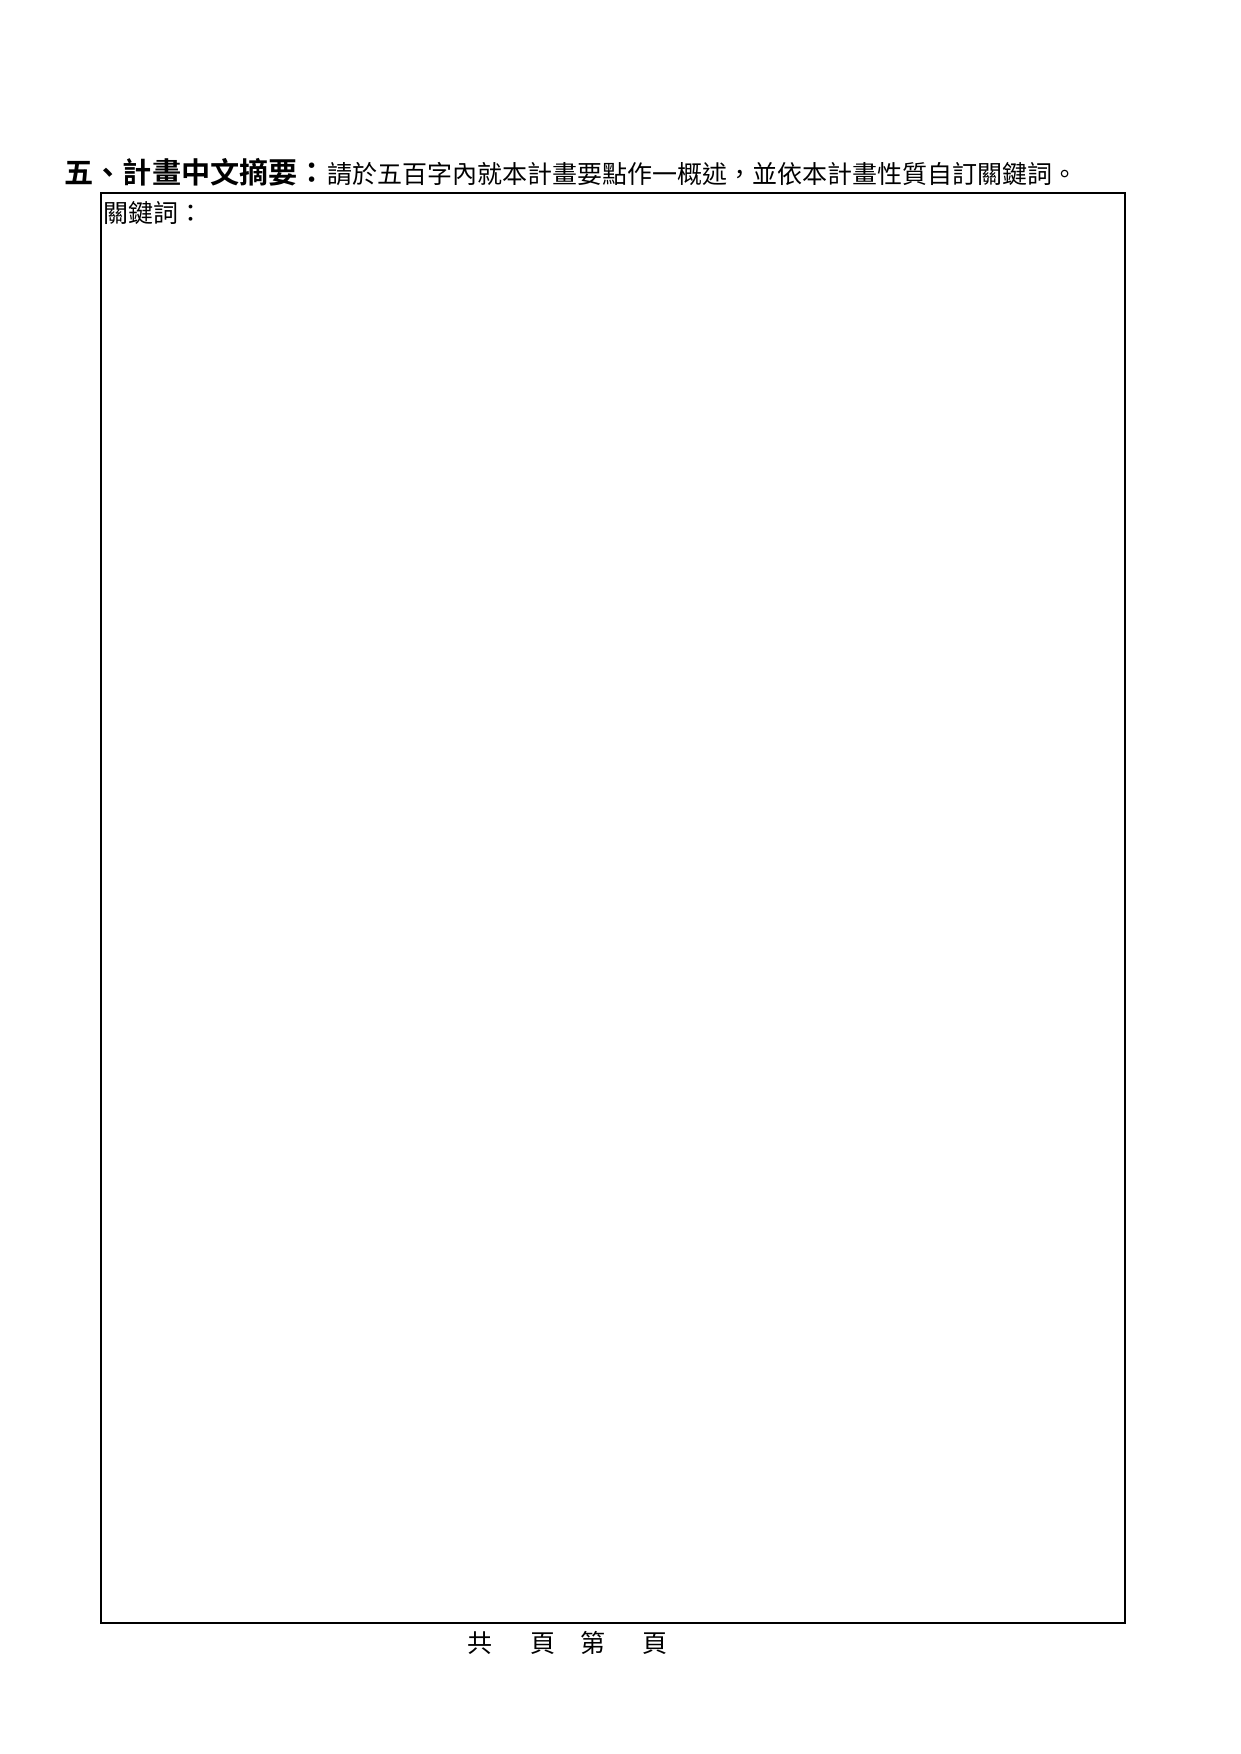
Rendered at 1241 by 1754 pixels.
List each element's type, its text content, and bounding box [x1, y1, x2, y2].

table_header 關鍵詞： [102, 194, 1124, 1622]
text 共 頁 第 頁 [74, 1623, 1152, 1660]
text 五、計畫中文摘要：請於五百字內就本計畫要點作一概述，並依本計畫性質自訂關鍵詞。 [28, 150, 1152, 192]
